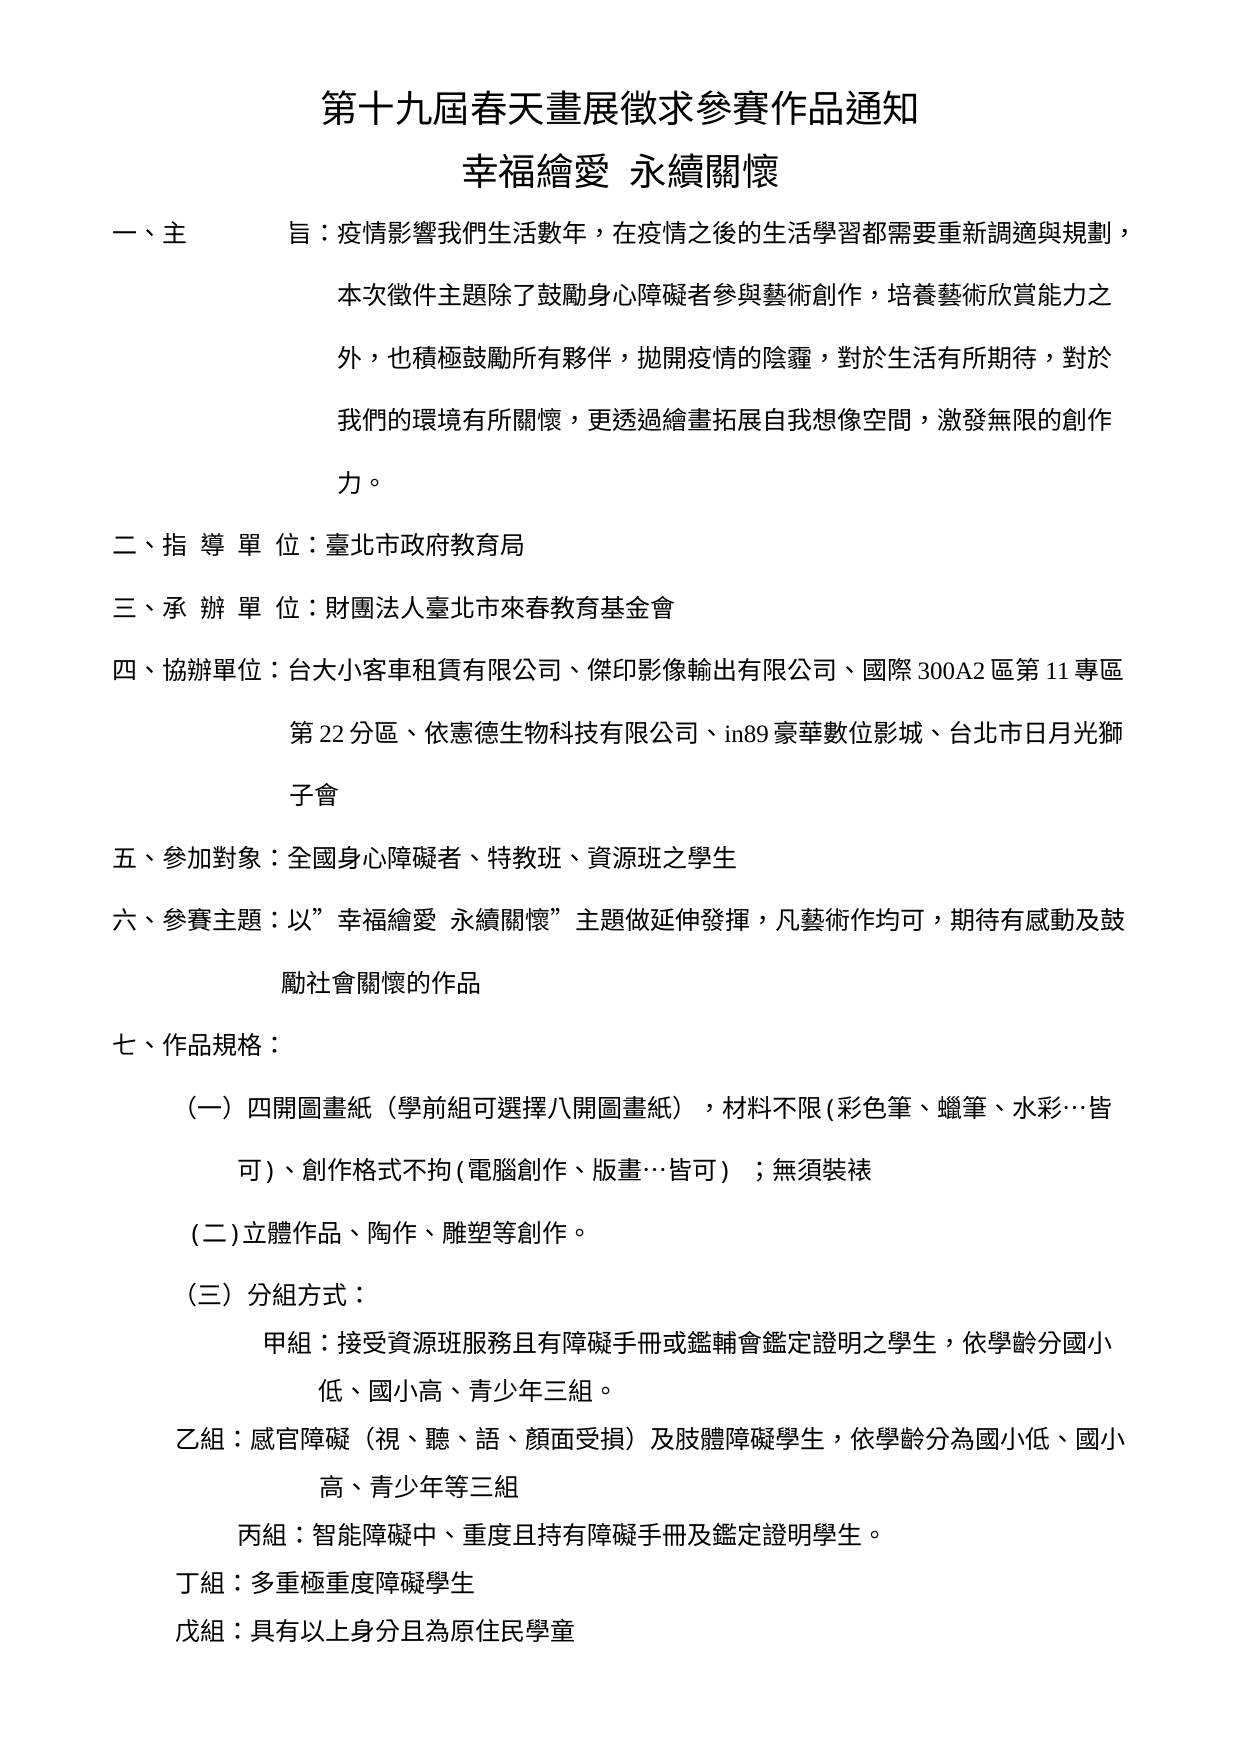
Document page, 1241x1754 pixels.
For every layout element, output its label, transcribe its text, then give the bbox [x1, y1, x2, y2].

text 七、作品規格： [112, 1002, 1128, 1064]
text 三、承 辦 單 位：財團法人臺北市來春教育基金會 [112, 564, 1128, 627]
text 乙組：感官障礙（視、聽、語、顏面受損）及肢體障礙學生，依學齡分為國小低、國小高、青少年等三組 [112, 1410, 1128, 1506]
text 丁組：多重極重度障礙學生 [112, 1554, 1128, 1602]
text 六、參賽主題：以”幸福繪愛 永續關懷”主題做延伸發揮，凡藝術作均可，期待有感動及鼓勵社會關懷的作品 [112, 877, 1128, 1002]
text 五、參加對象：全國身心障礙者、特教班、資源班之學生 [112, 814, 1128, 877]
text （一）四開圖畫紙（學前組可選擇八開圖畫紙），材料不限(彩色筆、蠟筆、水彩…皆可)、創作格式不拘(電腦創作、版畫…皆可) ；無須裝裱 [112, 1064, 1128, 1189]
text 幸福繪愛 永續關懷 [112, 127, 1128, 189]
text 二、指 導 單 位：臺北市政府教育局 [112, 502, 1128, 564]
text 戊組：具有以上身分且為原住民學童 [112, 1602, 1128, 1650]
text 甲組：接受資源班服務且有障礙手冊或鑑輔會鑑定證明之學生，依學齡分國小低、國小高、青少年三組。 [112, 1314, 1128, 1410]
text (二)立體作品、陶作、雕塑等創作。 [112, 1189, 1128, 1252]
text 丙組：智能障礙中、重度且持有障礙手冊及鑑定證明學生。 [112, 1506, 1128, 1554]
text 第十九屆春天畫展徵求參賽作品通知 [112, 64, 1128, 127]
text （三）分組方式： [112, 1252, 1128, 1314]
text 四、協辦單位：台大小客車租賃有限公司、傑印影像輸出有限公司、國際300A2區第11專區第22分區、依憲德生物科技有限公司、in89豪華數位影城、台北市日月光獅子會 [112, 627, 1128, 814]
text 一、主 旨：疫情影響我們生活數年，在疫情之後的生活學習都需要重新調適與規劃，本次徵件主題除了鼓勵身心障礙者參與藝術創作，培養藝術欣賞能力之外，也積極鼓勵所有夥伴，拋開疫情的陰霾，對於生活有所期待，對於我們的環境有所關懷，更透過繪畫拓展自我想像空間，激發無限的創作力。 [112, 189, 1128, 502]
